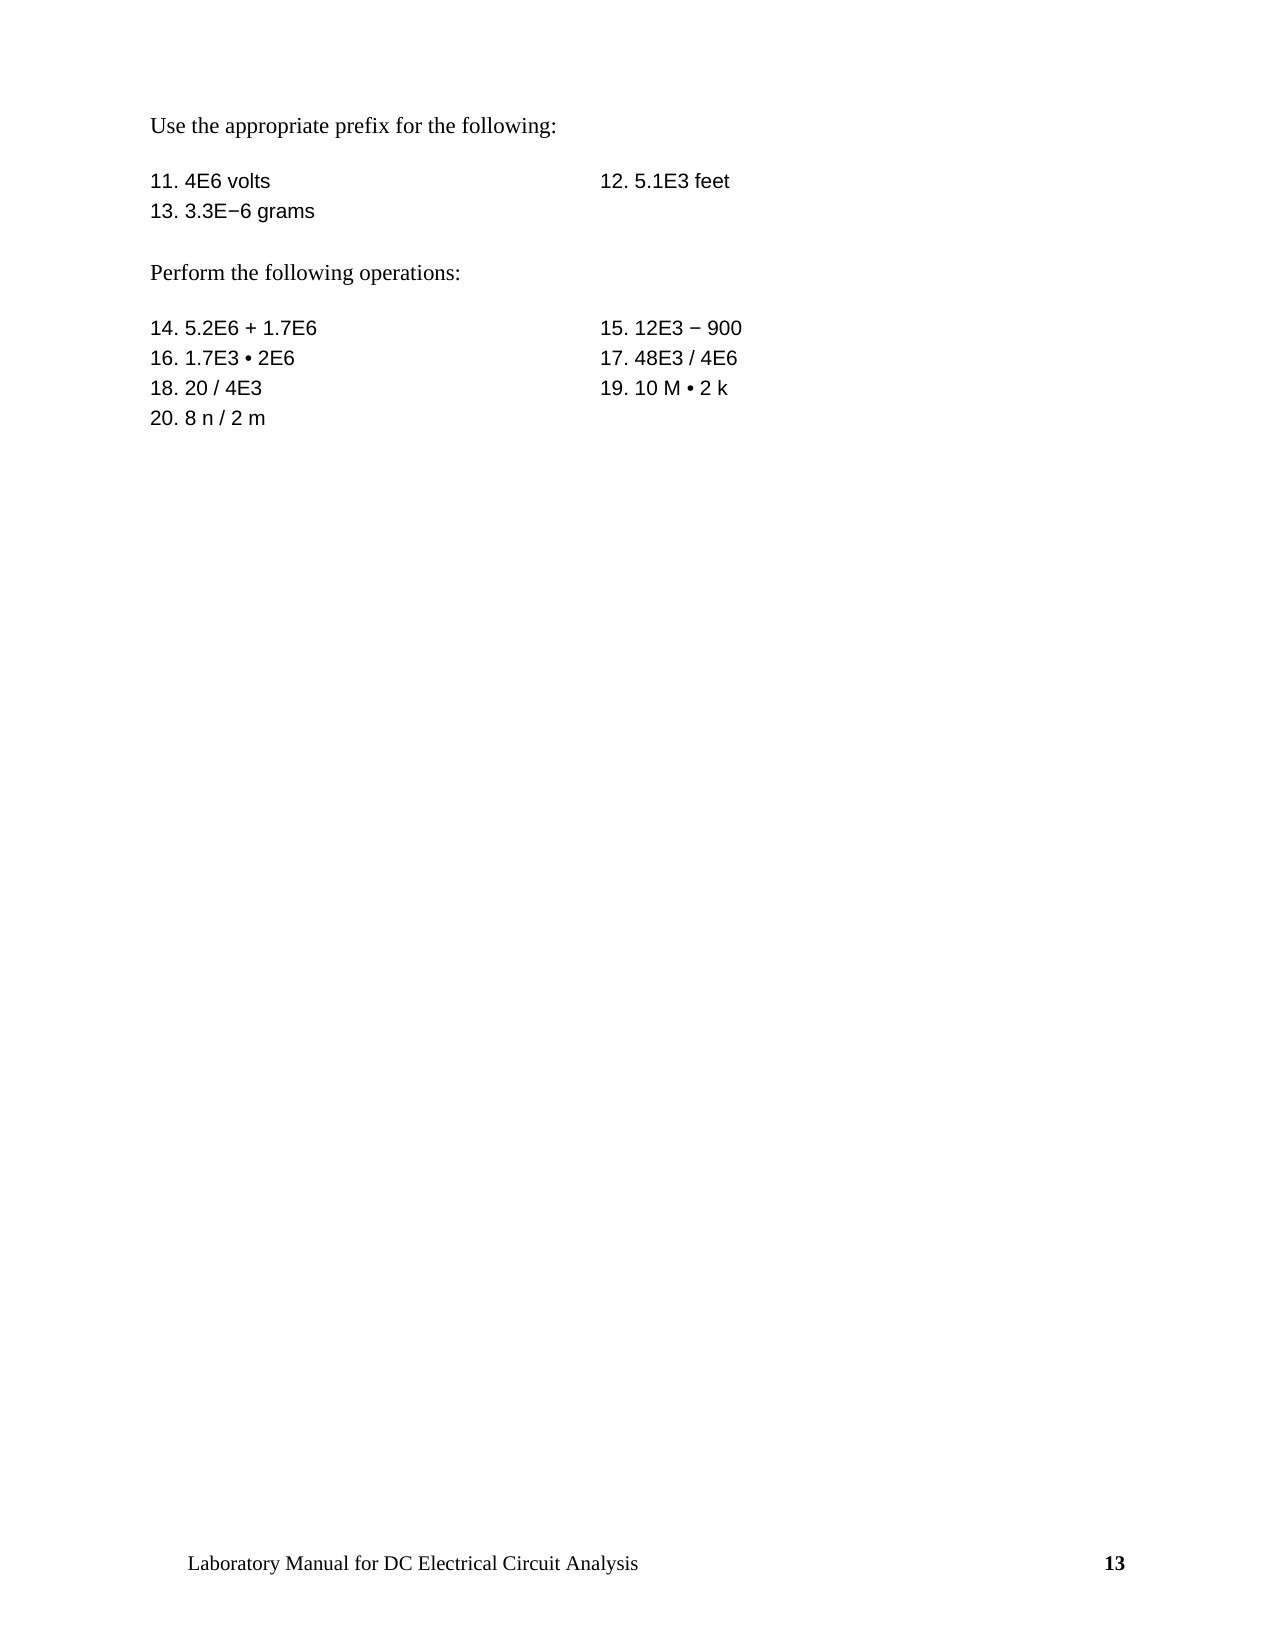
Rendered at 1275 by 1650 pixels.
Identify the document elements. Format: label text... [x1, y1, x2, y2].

text 18. 20 / 4E3 19. 10 M • 2 k [150, 376, 1125, 400]
text Perform the following operations: [150, 259, 1125, 285]
text Use the appropriate prefix for the following: [150, 112, 1125, 139]
text 14. 5.2E6 + 1.7E6 15. 12E3 − 900 [150, 316, 1125, 340]
text 20. 8 n / 2 m [150, 406, 1125, 429]
text 16. 1.7E3 • 2E6 17. 48E3 / 4E6 [150, 346, 1125, 370]
text 13. 3.3E−6 grams [150, 199, 1125, 223]
text 11. 4E6 volts 12. 5.1E3 feet [150, 169, 1125, 193]
